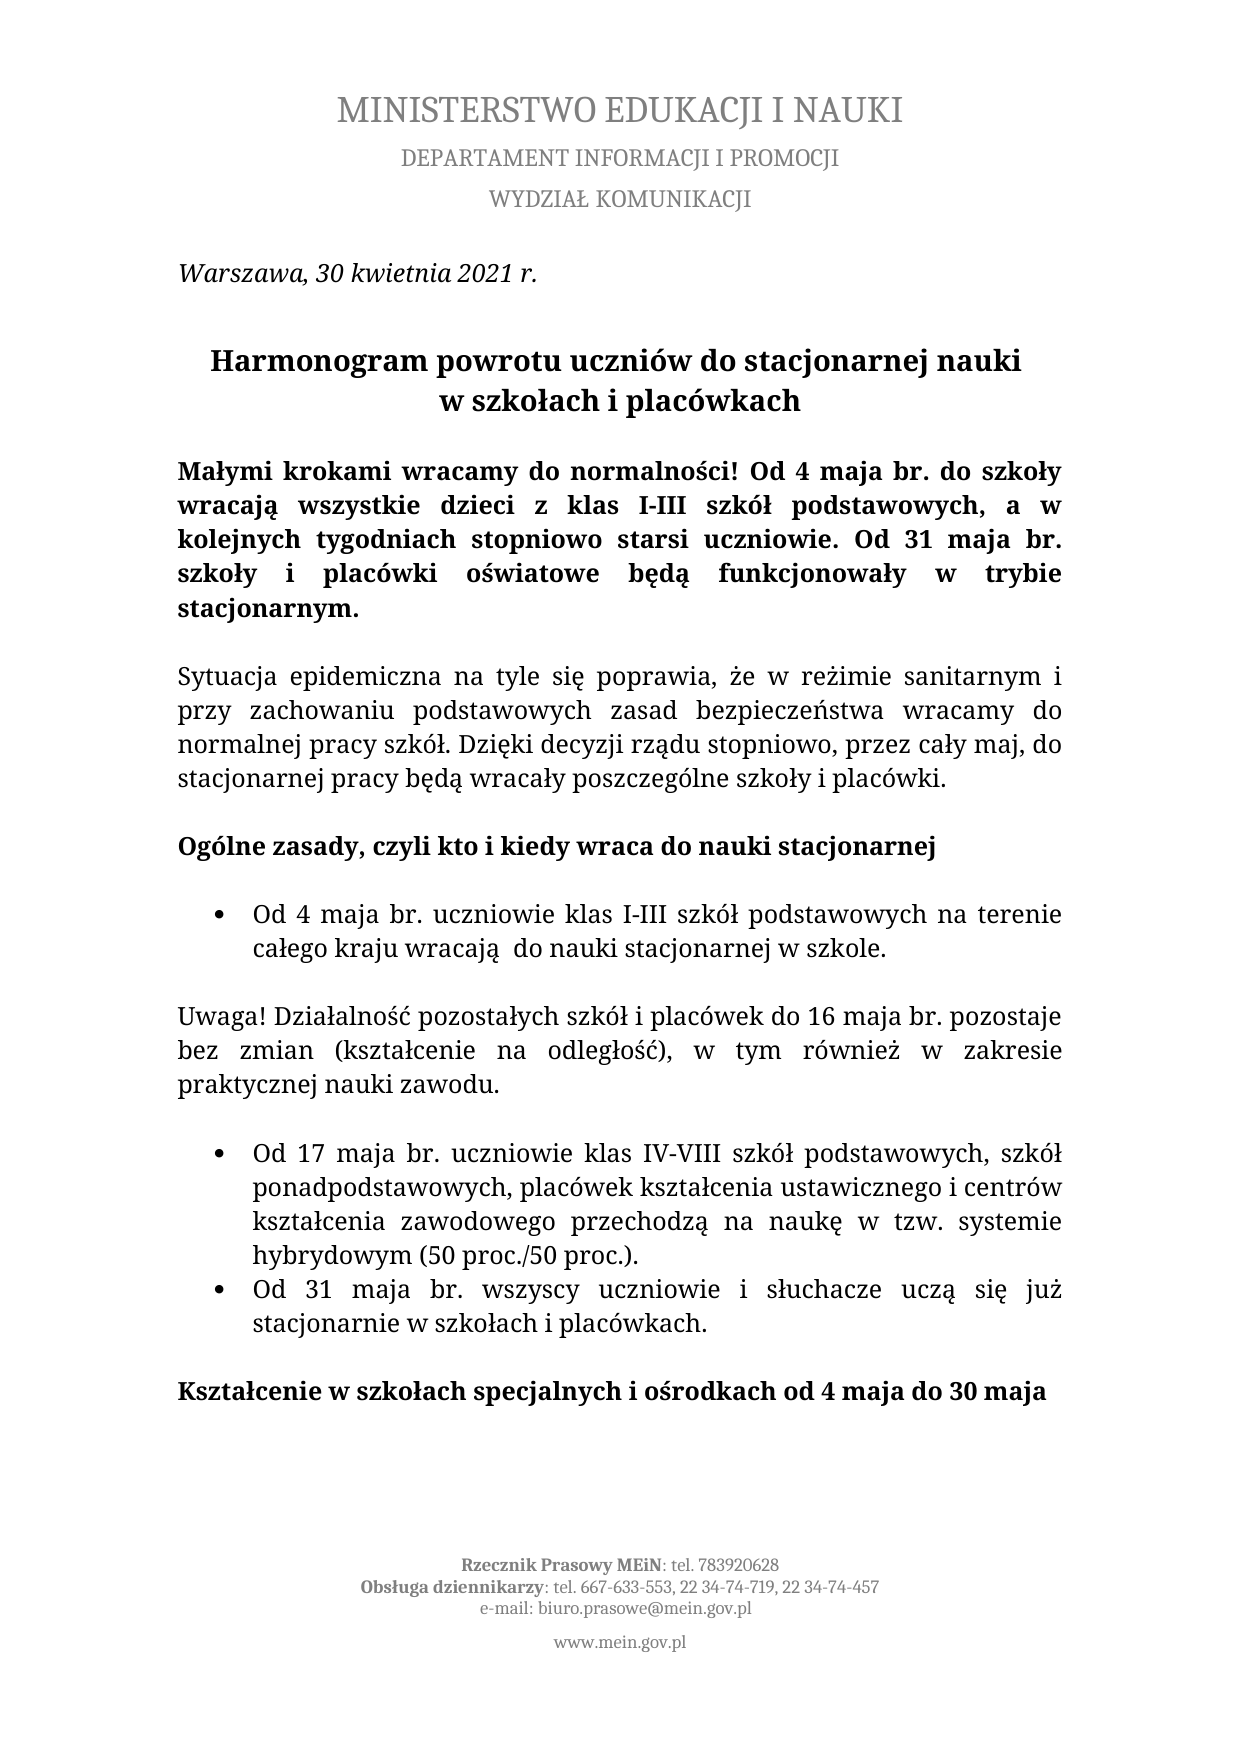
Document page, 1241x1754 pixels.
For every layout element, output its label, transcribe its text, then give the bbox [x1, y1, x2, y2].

text Ogólne zasady, czyli kto i kiedy wraca do nauki stacjonarnej [177, 829, 1063, 863]
list Od 4 maja br. uczniowie klas I-III szkół podstawowych na terenie całego kraju wracają do nauki stacjonarnej w szkole. [215, 897, 1063, 965]
text Małymi krokami wracamy do normalności! Od 4 maja br. do szkoły wracają wszystkie dzieci z klas I-III szkół podstawowych, a w kolejnych tygodniach stopniowo starsi uczniowie. Od 31 maja br. szkoły i placówki oświatowe będą funkcjonowały w trybie stacjonarnym. [177, 454, 1063, 624]
text Harmonogram powrotu uczniów do stacjonarnej nauki w szkołach i placówkach [177, 341, 1063, 420]
text Warszawa, 30 kwietnia 2021 r. [177, 255, 1063, 289]
text Uwaga! Działalność pozostałych szkół i placówek do 16 maja br. pozostaje bez zmian (kształcenie na odległość), w tym również w zakresie praktycznej nauki zawodu. [177, 999, 1063, 1101]
text Kształcenie w szkołach specjalnych i ośrodkach od 4 maja do 30 maja [177, 1374, 1063, 1408]
text Sytuacja epidemiczna na tyle się poprawia, że w reżimie sanitarnym i przy zachowaniu podstawowych zasad bezpieczeństwa wracamy do normalnej pracy szkół. Dzięki decyzji rządu stopniowo, przez cały maj, do stacjonarnej pracy będą wracały poszczególne szkoły i placówki. [177, 658, 1063, 794]
list Od 17 maja br. uczniowie klas IV-VIII szkół podstawowych, szkół ponadpodstawowych, placówek kształcenia ustawicznego i centrów kształcenia zawodowego przechodzą na naukę w tzw. systemie hybrydowym (50 proc./50 proc.). [215, 1135, 1063, 1271]
list Od 31 maja br. wszyscy uczniowie i słuchacze uczą się już stacjonarnie w szkołach i placówkach. [215, 1271, 1063, 1339]
